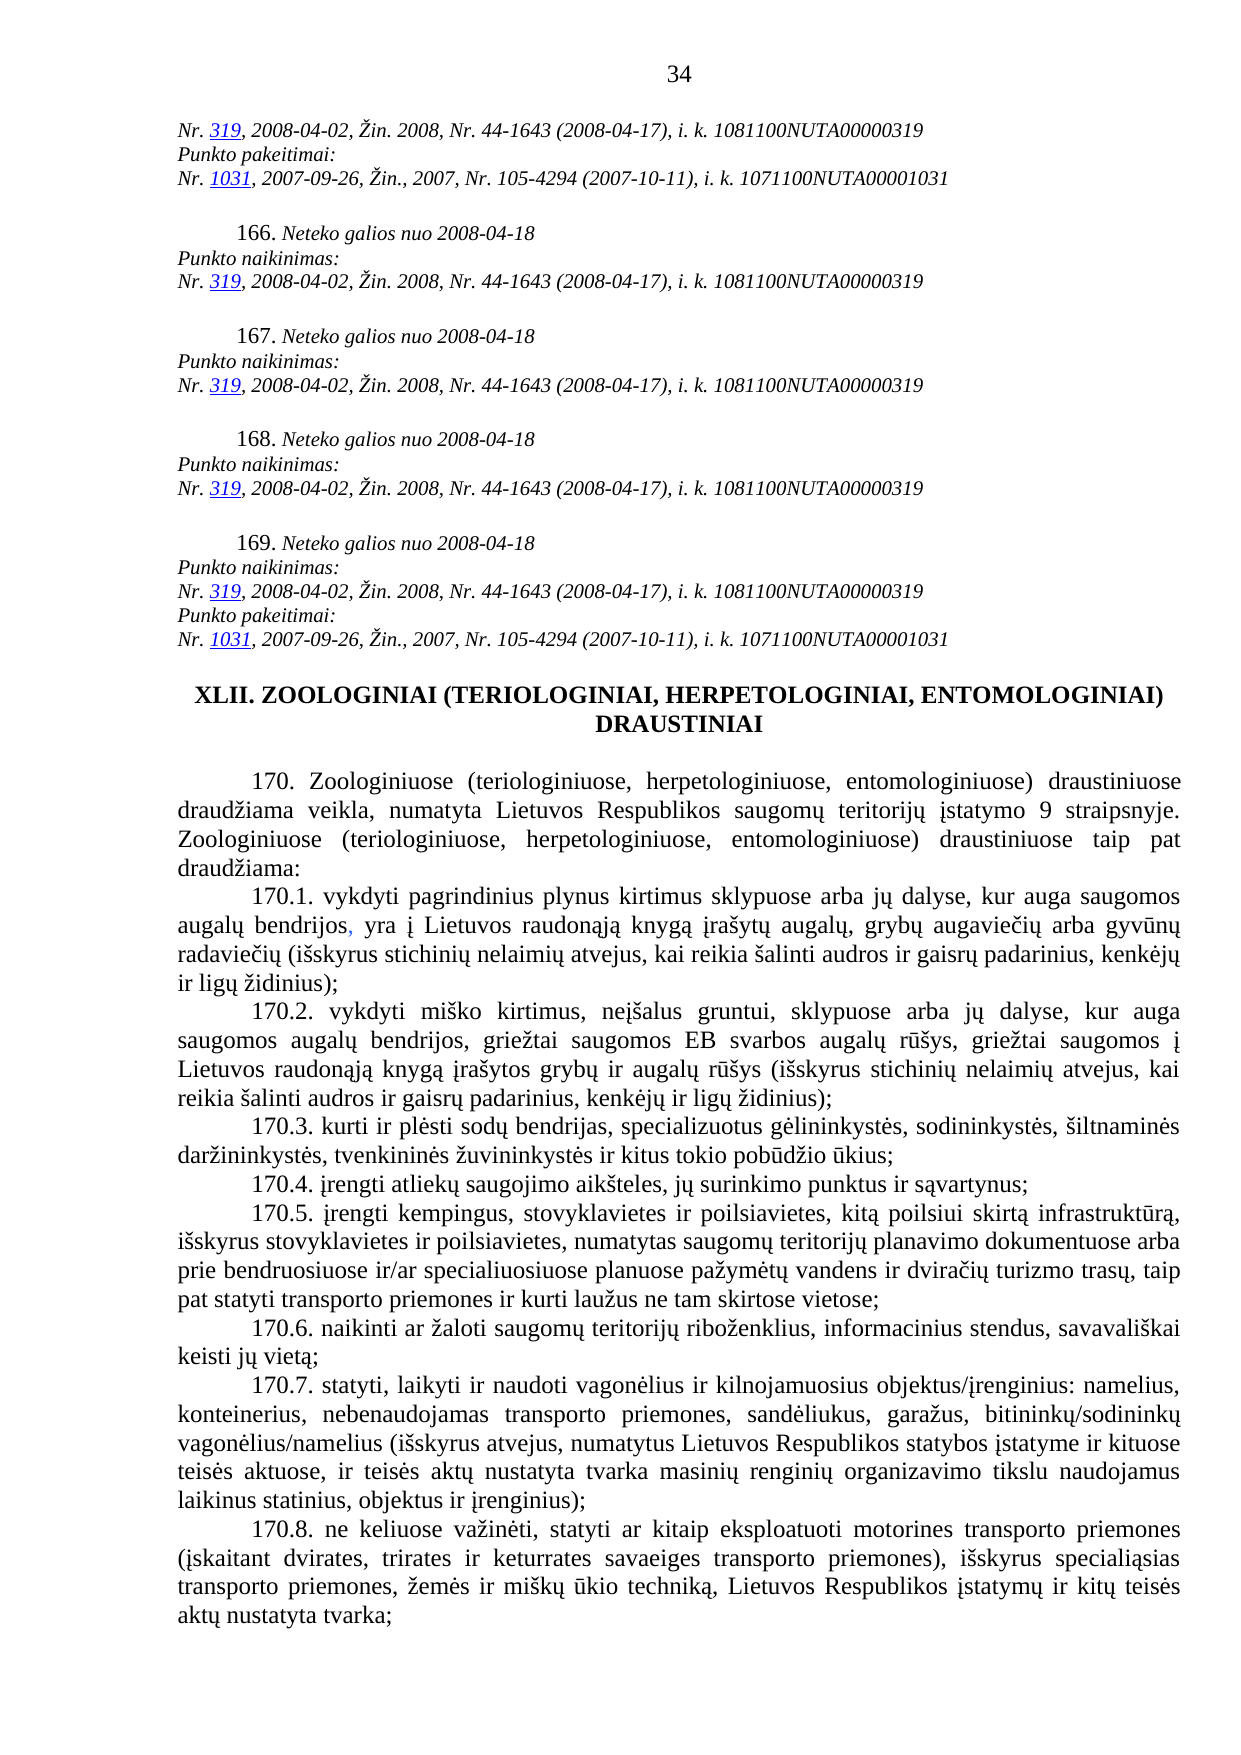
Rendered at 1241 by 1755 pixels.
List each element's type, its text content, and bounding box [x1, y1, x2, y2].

text Punkto naikinimas: [177, 245, 1181, 269]
text 170.2. vykdyti miško kirtimus, neįšalus gruntui, sklypuose arba jų dalyse, kur auga saugomos augalų bendrijos, griežtai saugomos EB svarbos augalų rūšys, griežtai saugomos į Lietuvos raudonąją knygą įrašytos grybų ir augalų rūšys (išskyrus stichinių nelaimių atvejus, kai reikia šalinti audros ir gaisrų padarinius, kenkėjų ir ligų židinius); [177, 996, 1181, 1111]
text 168. Neteko galios nuo 2008-04-18 [177, 426, 1181, 452]
text Nr. 319, 2008-04-02, Žin. 2008, Nr. 44-1643 (2008-04-17), i. k. 1081100NUTA00000319 [177, 373, 1181, 397]
text 170.4. įrengti atliekų saugojimo aikšteles, jų surinkimo punktus ir sąvartynus; [177, 1169, 1181, 1198]
text Nr. 1031, 2007-09-26, Žin., 2007, Nr. 105-4294 (2007-10-11), i. k. 1071100NUTA00001031 [177, 627, 1181, 651]
text Nr. 1031, 2007-09-26, Žin., 2007, Nr. 105-4294 (2007-10-11), i. k. 1071100NUTA00001031 [177, 166, 1181, 190]
text Nr. 319, 2008-04-02, Žin. 2008, Nr. 44-1643 (2008-04-17), i. k. 1081100NUTA00000319 [177, 579, 1181, 603]
text Punkto naikinimas: [177, 349, 1181, 373]
text 170. Zoologiniuose (teriologiniuose, herpetologiniuose, entomologiniuose) draustiniuose draudžiama veikla, numatyta Lietuvos Respublikos saugomų teritorijų įstatymo 9 straipsnyje. Zoologiniuose (teriologiniuose, herpetologiniuose, entomologiniuose) draustiniuose taip pat draudžiama: [177, 766, 1181, 881]
text Punkto naikinimas: [177, 555, 1181, 579]
text 166. Neteko galios nuo 2008-04-18 [177, 219, 1181, 245]
text 170.5. įrengti kempingus, stovyklavietes ir poilsiavietes, kitą poilsiui skirtą infrastruktūrą, išskyrus stovyklavietes ir poilsiavietes, numatytas saugomų teritorijų planavimo dokumentuose arba prie bendruosiuose ir/ar specialiuosiuose planuose pažymėtų vandens ir dviračių turizmo trasų, taip pat statyti transporto priemones ir kurti laužus ne tam skirtose vietose; [177, 1198, 1181, 1313]
text Nr. 319, 2008-04-02, Žin. 2008, Nr. 44-1643 (2008-04-17), i. k. 1081100NUTA00000319 [177, 476, 1181, 500]
text Nr. 319, 2008-04-02, Žin. 2008, Nr. 44-1643 (2008-04-17), i. k. 1081100NUTA00000319 [177, 118, 1181, 142]
text 170.7. statyti, laikyti ir naudoti vagonėlius ir kilnojamuosius objektus/įrenginius: namelius, konteinerius, nebenaudojamas transporto priemones, sandėliukus, garažus, bitininkų/sodininkų vagonėlius/namelius (išskyrus atvejus, numatytus Lietuvos Respublikos statybos įstatyme ir kituose teisės aktuose, ir teisės aktų nustatyta tvarka masinių renginių organizavimo tikslu naudojamus laikinus statinius, objektus ir įrenginius); [177, 1370, 1181, 1514]
text Punkto pakeitimai: [177, 603, 1181, 627]
text 169. Neteko galios nuo 2008-04-18 [177, 529, 1181, 555]
text Punkto pakeitimai: [177, 142, 1181, 166]
text 167. Neteko galios nuo 2008-04-18 [177, 322, 1181, 349]
text Punkto naikinimas: [177, 452, 1181, 476]
text Nr. 319, 2008-04-02, Žin. 2008, Nr. 44-1643 (2008-04-17), i. k. 1081100NUTA00000319 [177, 269, 1181, 293]
text 170.3. kurti ir plėsti sodų bendrijas, specializuotus gėlininkystės, sodininkystės, šiltnaminės daržininkystės, tvenkininės žuvininkystės ir kitus tokio pobūdžio ūkius; [177, 1111, 1181, 1169]
text 170.1. vykdyti pagrindinius plynus kirtimus sklypuose arba jų dalyse, kur auga saugomos augalų bendrijos, yra į Lietuvos raudonąją knygą įrašytų augalų, grybų augaviečių arba gyvūnų radaviečių (išskyrus stichinių nelaimių atvejus, kai reikia šalinti audros ir gaisrų padarinius, kenkėjų ir ligų židinius); [177, 881, 1181, 996]
text XLII. ZOOLOGINIAI (TERIOLOGINIAI, HERPETOLOGINIAI, ENTOMOLOGINIAI) DRAUSTINIAI [177, 680, 1181, 738]
text 170.6. naikinti ar žaloti saugomų teritorijų riboženklius, informacinius stendus, savavališkai keisti jų vietą; [177, 1313, 1181, 1370]
text 170.8. ne keliuose važinėti, statyti ar kitaip eksploatuoti motorines transporto priemones (įskaitant dvirates, trirates ir keturrates savaeiges transporto priemones), išskyrus specialiąsias transporto priemones, žemės ir miškų ūkio techniką, Lietuvos Respublikos įstatymų ir kitų teisės aktų nustatyta tvarka; [177, 1514, 1181, 1629]
